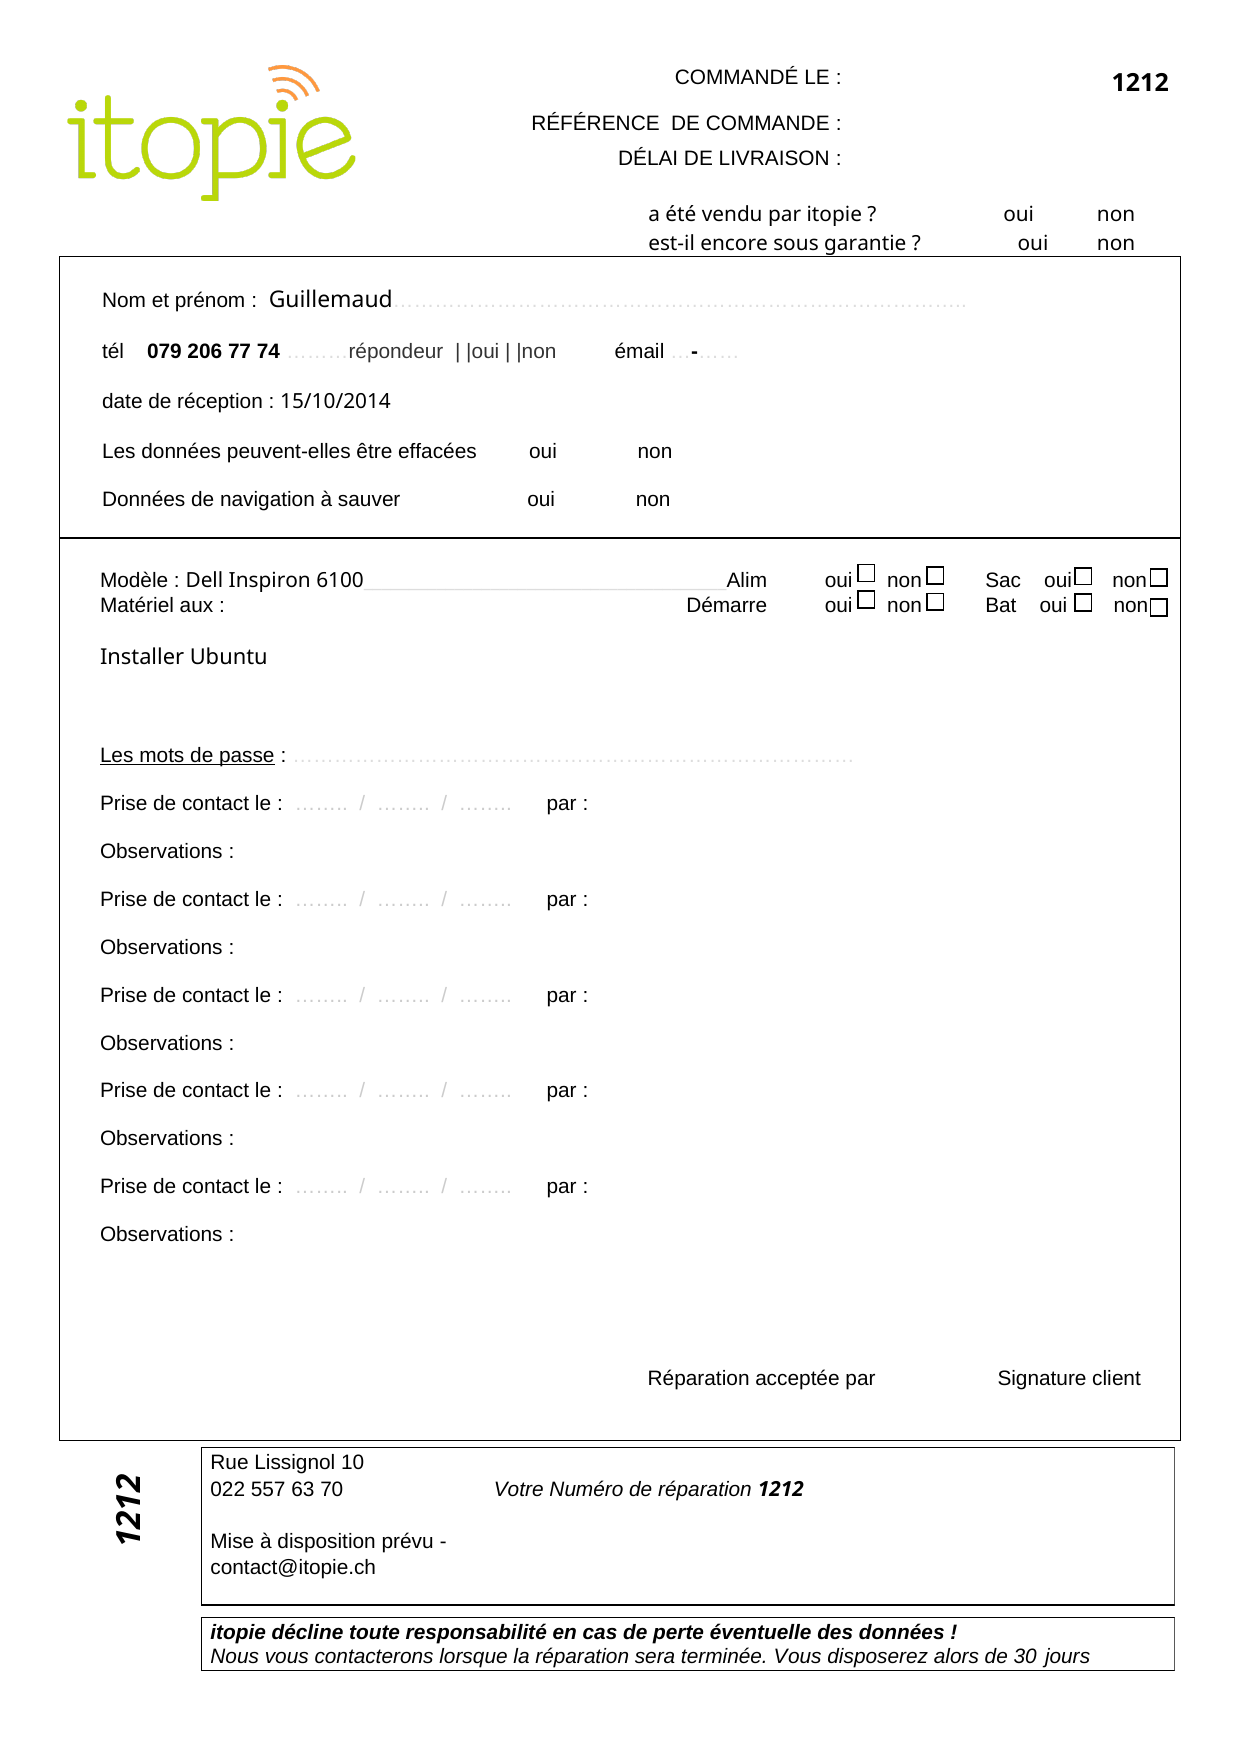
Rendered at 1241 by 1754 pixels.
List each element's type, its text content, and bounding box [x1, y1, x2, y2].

table_cell [847, 105, 1180, 140]
text date de réception : 15/10/2014 [60, 383, 1180, 415]
text Nom et prénom : Guillemaud……………………………………………………………………….. [60, 280, 1180, 314]
table_header 1212 [847, 59, 1180, 104]
text Modèle : Dell Inspiron 6100 Alim oui non Sac oui non [948, 562, 1180, 590]
table_cell DÉLAI DE LIVRAISON : [490, 140, 847, 175]
table_cell itopie décline toute responsabilité en cas de perte éventuelle des données ! Nous vous contacterons lorsque la réparation sera terminée. Vous disposerez alors de 30 jours [195, 1611, 1180, 1677]
text Prise de contact le : …….. / …….. / …….. par : [60, 788, 1180, 815]
text Modèle : Dell Inspiron 6100 Alim oui non Sac oui non [879, 562, 925, 590]
text Modèle : Dell Inspiron 6100 Alim oui non Sac oui non [60, 562, 856, 590]
text Observations : [60, 1123, 1180, 1150]
text est-il encore sous garantie ? oui non [59, 228, 1181, 256]
text Installer Ubuntu [60, 638, 1180, 671]
table_header COMMANDÉ LE : [490, 59, 847, 104]
text Observations : [60, 1027, 1180, 1054]
text Observations : [60, 1219, 1180, 1246]
text Prise de contact le : …….. / …….. / …….. par : [60, 979, 1180, 1006]
text Prise de contact le : …….. / …….. / …….. par : [60, 883, 1180, 911]
text Observations : [60, 836, 1180, 863]
text Les mots de passe : ……………………………………………………………………… [60, 740, 1180, 767]
table_cell [847, 140, 1180, 175]
table_header Rue Lissignol 10 022 557 63 70 Votre Numéro de réparation 1212 Mise à disposition prévu - contact@itopie.ch [195, 1441, 1180, 1611]
text Données de navigation à sauver oui non [60, 484, 1180, 511]
text Prise de contact le : …….. / …….. / …….. par : [60, 1171, 1180, 1198]
table_header 1212 [59, 1441, 195, 1677]
text Les données peuvent-elles être effacées oui non [60, 436, 1180, 463]
text tél 079 206 77 74 ………répondeur | |oui | |non émail …-…… [60, 335, 1180, 362]
text Prise de contact le : …….. / …….. / …….. par : [60, 1075, 1180, 1102]
text Matériel aux : Démarre oui non Bat oui non [60, 590, 1180, 617]
text Observations : [60, 931, 1180, 958]
text a été vendu par itopie ? oui non [59, 199, 1181, 228]
picture [67, 65, 356, 201]
text Réparation acceptée par Signature client [60, 1363, 1180, 1390]
table_cell RÉFÉRENCE DE COMMANDE : [490, 105, 847, 140]
